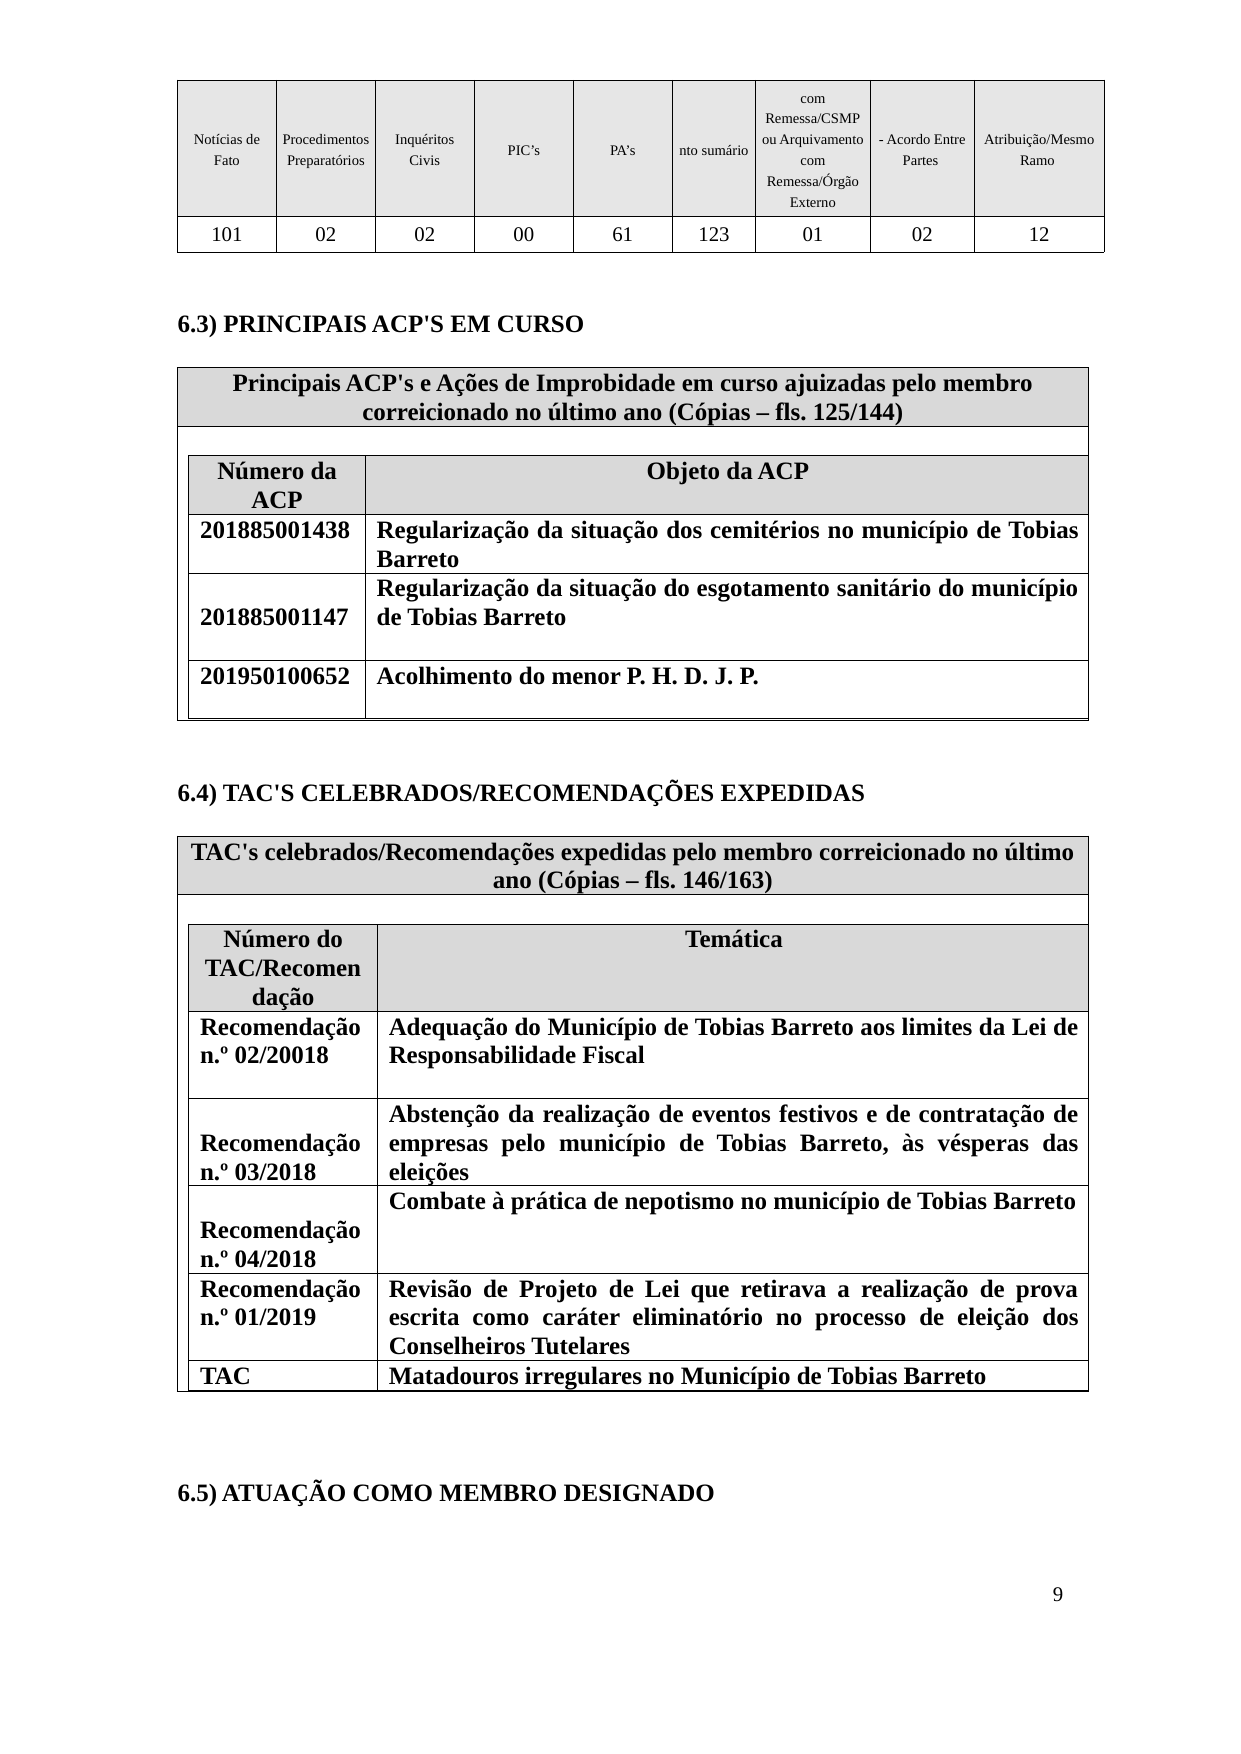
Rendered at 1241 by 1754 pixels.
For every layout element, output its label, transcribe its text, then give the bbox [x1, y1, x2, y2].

table_cell Recomendação n.º 01/2019 [189, 1274, 377, 1360]
table_header Número do TAC/Recomendação [189, 925, 377, 1011]
table_header Número da ACP [189, 456, 365, 514]
table_cell 101 [178, 217, 276, 252]
table_cell Combate à prática de nepotismo no município de Tobias Barreto [378, 1186, 1088, 1273]
table_cell Matadouros irregulares no Município de Tobias Barreto [378, 1361, 1088, 1390]
table_cell Abstenção da realização de eventos festivos e de contratação de empresas pelo município de Tobias Barreto, às vésperas das eleições [378, 1099, 1088, 1185]
table_cell 01 [756, 217, 870, 252]
table_cell [178, 427, 1088, 719]
table_cell Revisão de Projeto de Lei que retirava a realização de prova escrita como caráter eliminatório no processo de eleição dos Conselheiros Tutelares [378, 1274, 1088, 1360]
table_cell PIC’s [475, 81, 573, 216]
text 6.5) ATUAÇÃO COMO MEMBRO DESIGNADO [177, 1478, 1063, 1507]
table_cell Atribuição/Mesmo Ramo [975, 81, 1104, 216]
table_cell Recomendação n.º 02/20018 [189, 1012, 377, 1098]
table_cell [178, 895, 1088, 1391]
table_cell 02 [277, 217, 375, 252]
text 6.4) TAC'S CELEBRADOS/RECOMENDAÇÕES EXPEDIDAS [177, 778, 1063, 807]
table_cell Recomendação n.º 03/2018 [189, 1099, 377, 1185]
table_cell Adequação do Município de Tobias Barreto aos limites da Lei de Responsabilidade Fiscal [378, 1012, 1088, 1098]
table_cell Notícias de Fato [178, 81, 276, 216]
text 6.3) PRINCIPAIS ACP'S EM CURSO [177, 309, 1063, 338]
table_header Objeto da ACP [366, 456, 1088, 514]
table_cell Regularização da situação dos cemitérios no município de Tobias Barreto [366, 515, 1088, 572]
table_cell 201885001147 [189, 574, 365, 660]
table_cell Recomendação n.º 04/2018 [189, 1186, 377, 1273]
table_cell com Remessa/CSMP ou Arquivamento com Remessa/Órgão Externo [756, 81, 870, 216]
table_cell Inquéritos Civis [376, 81, 474, 216]
table_cell PA’s [574, 81, 672, 216]
table_cell 12 [975, 217, 1104, 252]
table_cell Acolhimento do menor P. H. D. J. P. [366, 661, 1088, 718]
table_cell 123 [673, 217, 755, 252]
table_cell 201885001438 [189, 515, 365, 572]
table_header Principais ACP's e Ações de Improbidade em curso ajuizadas pelo membro correicionado no último ano (Cópias – fls. 125/144) [178, 368, 1088, 426]
table_header TAC's celebrados/Recomendações expedidas pelo membro correicionado no último ano (Cópias – fls. 146/163) [178, 837, 1088, 894]
table_cell - Acordo Entre Partes [871, 81, 974, 216]
table_cell Procedimentos Preparatórios [277, 81, 375, 216]
table_cell 02 [376, 217, 474, 252]
table_cell Regularização da situação do esgotamento sanitário do município de Tobias Barreto [366, 574, 1088, 660]
table_cell 61 [574, 217, 672, 252]
table_cell 201950100652 [189, 661, 365, 718]
table_cell nto sumário [673, 81, 755, 216]
table_cell 00 [475, 217, 573, 252]
table_header Temática [378, 925, 1088, 1011]
table_cell TAC [189, 1361, 377, 1390]
table_cell 02 [871, 217, 974, 252]
